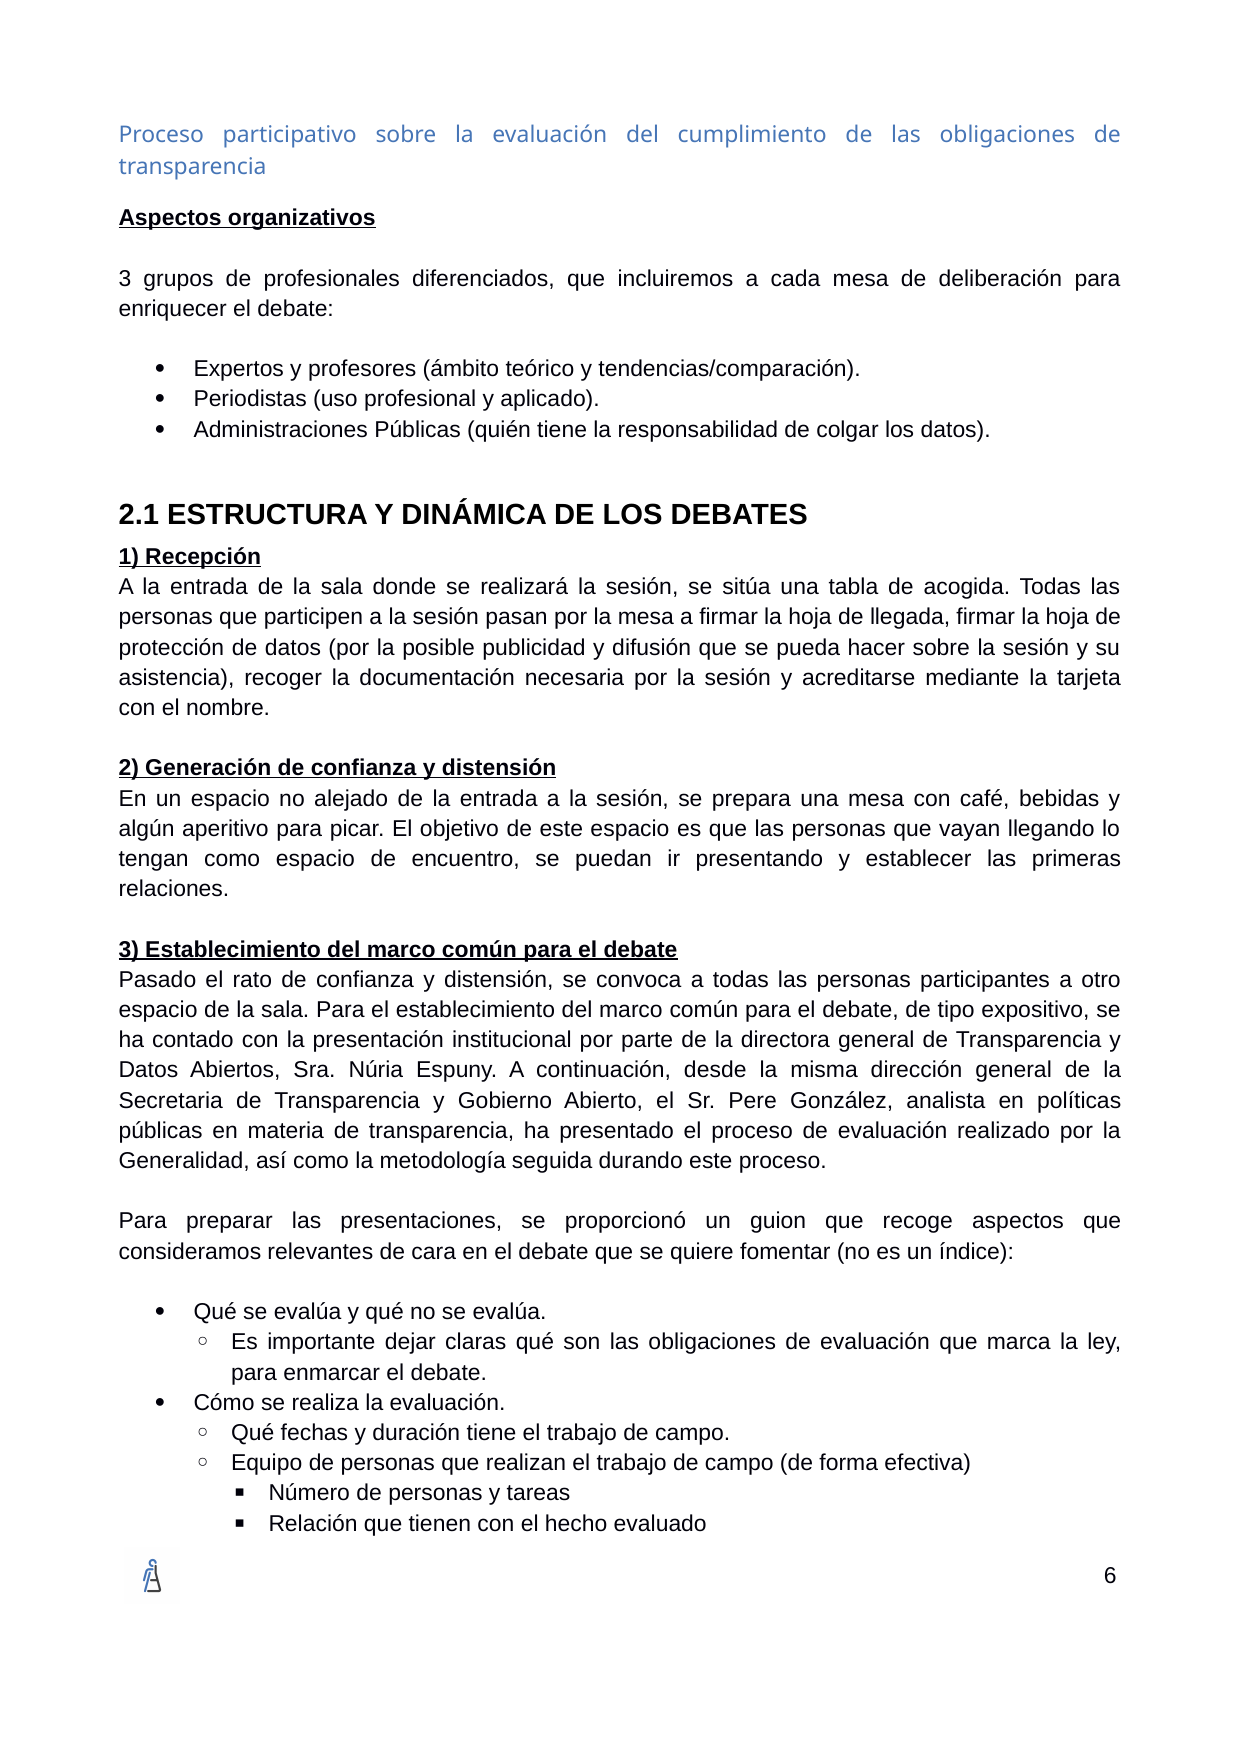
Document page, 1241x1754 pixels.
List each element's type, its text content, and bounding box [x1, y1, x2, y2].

list Es importante dejar claras qué son las obligaciones de evaluación que marca la ley, para enmarcar el debate. [193, 1328, 1122, 1385]
list Administraciones Públicas (quién tiene la responsabilidad de colgar los datos). [156, 416, 1122, 442]
picture [124, 1547, 180, 1604]
list Relación que tienen con el hecho evaluado [231, 1509, 1122, 1536]
list Cómo se realiza la evaluación. [156, 1389, 1122, 1415]
text 3) Establecimiento del marco común para el debate [118, 936, 1122, 962]
list Qué fechas y duración tiene el trabajo de campo. [193, 1419, 1122, 1445]
text En un espacio no alejado de la entrada a la sesión, se prepara una mesa con café, bebidas y algún aperitivo para picar. El objetivo de este espacio es que las personas que vayan llegando lo tengan como espacio de encuentro, se puedan ir presentando y establecer las primeras relaciones. [118, 784, 1122, 902]
subtitle 2.1 Estructura y dinámica de los debates [118, 497, 1122, 530]
list Qué se evalúa y qué no se evalúa. [156, 1298, 1122, 1324]
text Aspectos organizativos [118, 204, 1122, 231]
text 2) Generación de confianza y distensión [118, 754, 1122, 781]
list Número de personas y tareas [231, 1479, 1122, 1506]
list Expertos y profesores (ámbito teórico y tendencias/comparación). [156, 355, 1122, 382]
text 3 grupos de profesionales diferenciados, que incluiremos a cada mesa de deliberación para enriquecer el debate: [118, 264, 1122, 321]
text Pasado el rato de confianza y distensión, se convoca a todas las personas participantes a otro espacio de la sala. Para el establecimiento del marco común para el debate, de tipo expositivo, se ha contado con la presentación institucional por parte de la directora general de Transparencia y Datos Abiertos, Sra. Núria Espuny. A continuación, desde la misma dirección general de la Secretaria de Transparencia y Gobierno Abierto, el Sr. Pere González, analista en políticas públicas en materia de transparencia, ha presentado el proceso de evaluación realizado por la Generalidad, así como la metodología seguida durando este proceso. [118, 966, 1122, 1173]
list Equipo de personas que realizan el trabajo de campo (de forma efectiva) [193, 1449, 1122, 1476]
text 1) Recepción [118, 543, 1122, 569]
text A la entrada de la sala donde se realizará la sesión, se sitúa una tabla de acogida. Todas las personas que participen a la sesión pasan por la mesa a firmar la hoja de llegada, firmar la hoja de protección de datos (por la posible publicidad y difusión que se pueda hacer sobre la sesión y su asistencia), recoger la documentación necesaria por la sesión y acreditarse mediante la tarjeta con el nombre. [118, 573, 1122, 720]
list Periodistas (uso profesional y aplicado). [156, 385, 1122, 412]
text Para preparar las presentaciones, se proporcionó un guion que recoge aspectos que consideramos relevantes de cara en el debate que se quiere fomentar (no es un índice): [118, 1207, 1122, 1264]
